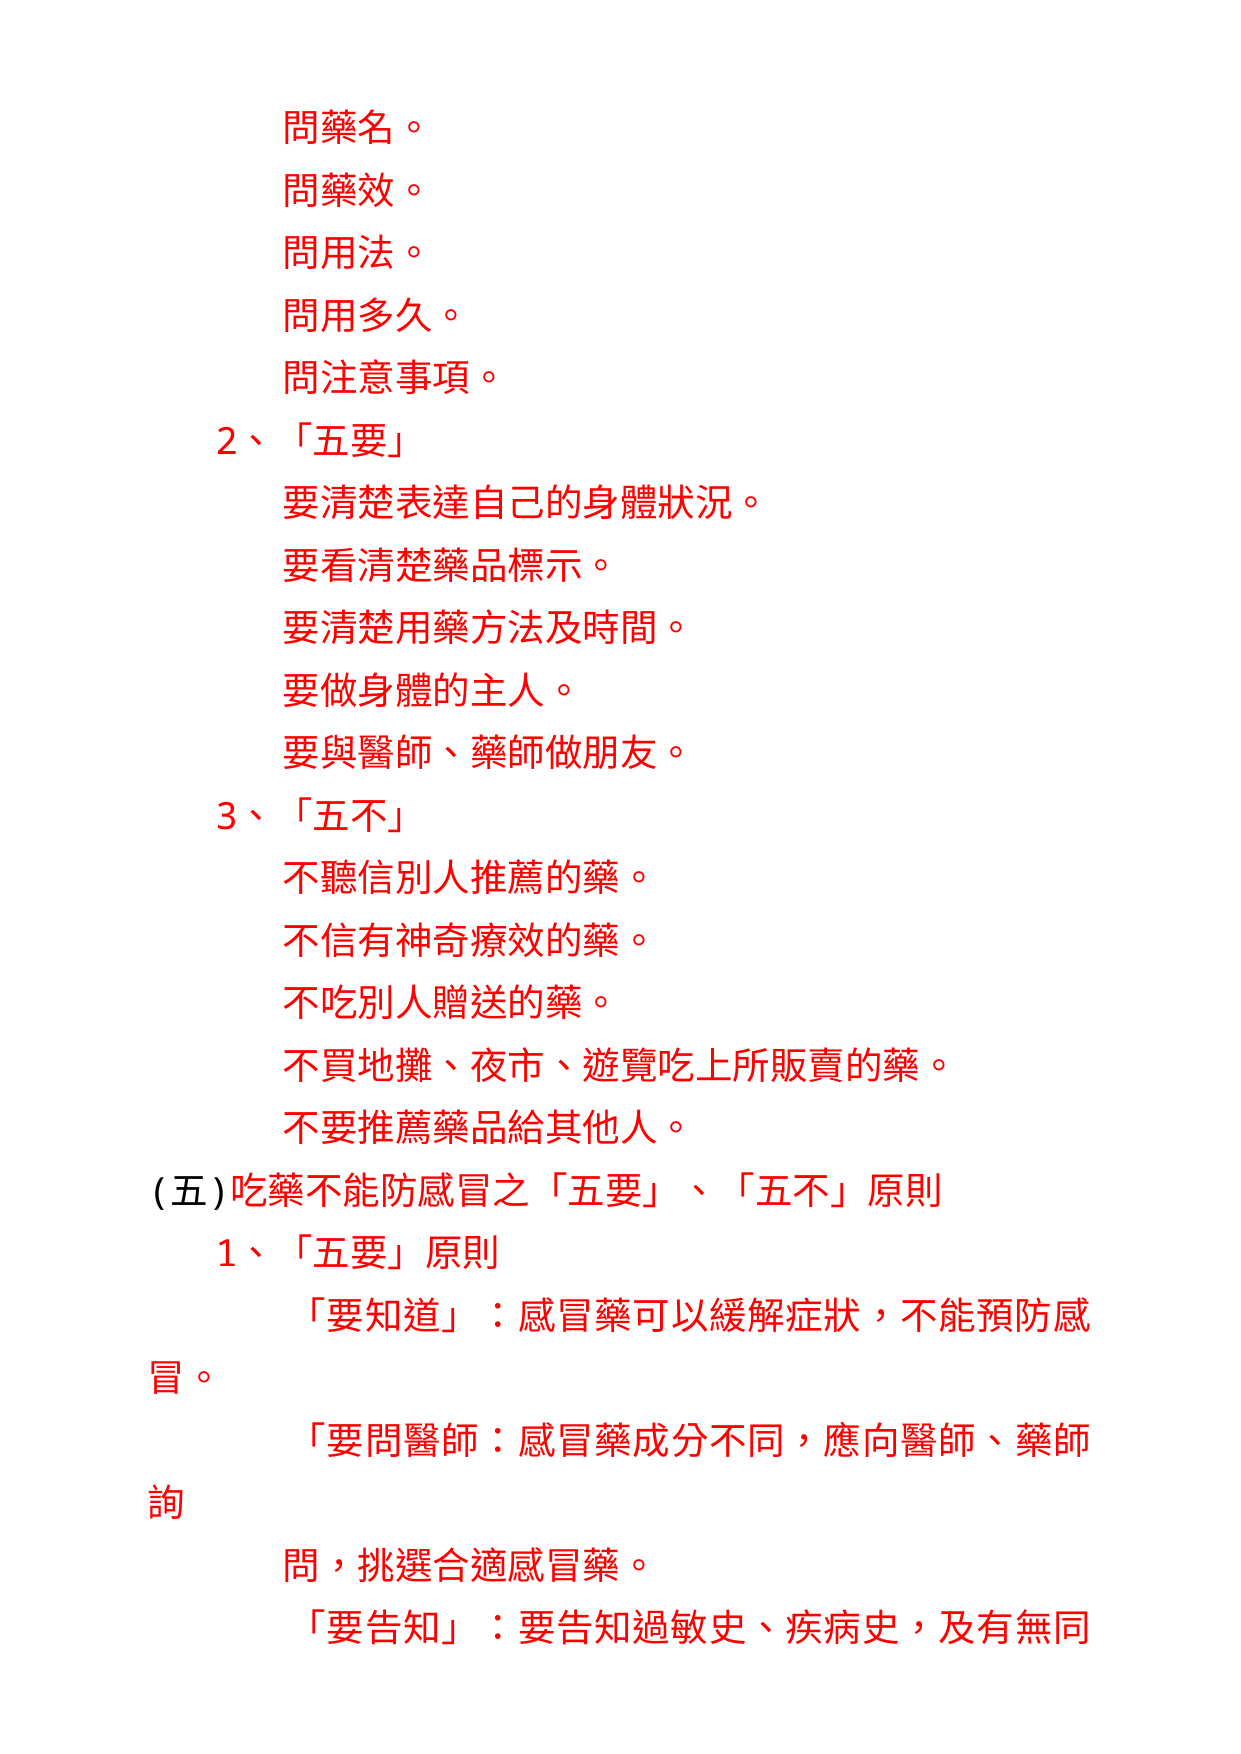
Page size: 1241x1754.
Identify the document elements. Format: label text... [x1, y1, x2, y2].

text 要與醫師、藥師做朋友。 [148, 709, 1092, 771]
text 「要知道」：感冒藥可以緩解症狀，不能預防感冒。 [148, 1271, 1092, 1396]
text 1、「五要」原則 [148, 1209, 1092, 1271]
text 不吃別人贈送的藥。 [148, 959, 1092, 1021]
text 2、「五要」 [148, 396, 1092, 459]
text 不聽信別人推薦的藥。 [148, 834, 1092, 896]
text 問用多久。 [148, 271, 1092, 334]
text 問用法。 [148, 209, 1092, 271]
text 不要推薦藥品給其他人。 [148, 1084, 1092, 1146]
text 要做身體的主人。 [148, 646, 1092, 709]
text 不買地攤、夜市、遊覽吃上所販賣的藥。 [148, 1021, 1092, 1084]
text 「要告知」：要告知過敏史、疾病史，及有無同 [148, 1584, 1092, 1646]
text 要清楚表達自己的身體狀況。 [148, 459, 1092, 521]
text 3、「五不」 [148, 771, 1092, 834]
text 問，挑選合適感冒藥。 [148, 1521, 1092, 1584]
text 問藥名。 [148, 84, 1092, 146]
text 「要問醫師：感冒藥成分不同，應向醫師、藥師詢 [148, 1396, 1092, 1521]
text 問藥效。 [148, 146, 1092, 209]
text (五)吃藥不能防感冒之「五要」、「五不」原則 [148, 1146, 1092, 1209]
text 要看清楚藥品標示。 [148, 521, 1092, 584]
text 問注意事項。 [148, 334, 1092, 396]
text 不信有神奇療效的藥。 [148, 896, 1092, 959]
text 要清楚用藥方法及時間。 [148, 584, 1092, 646]
